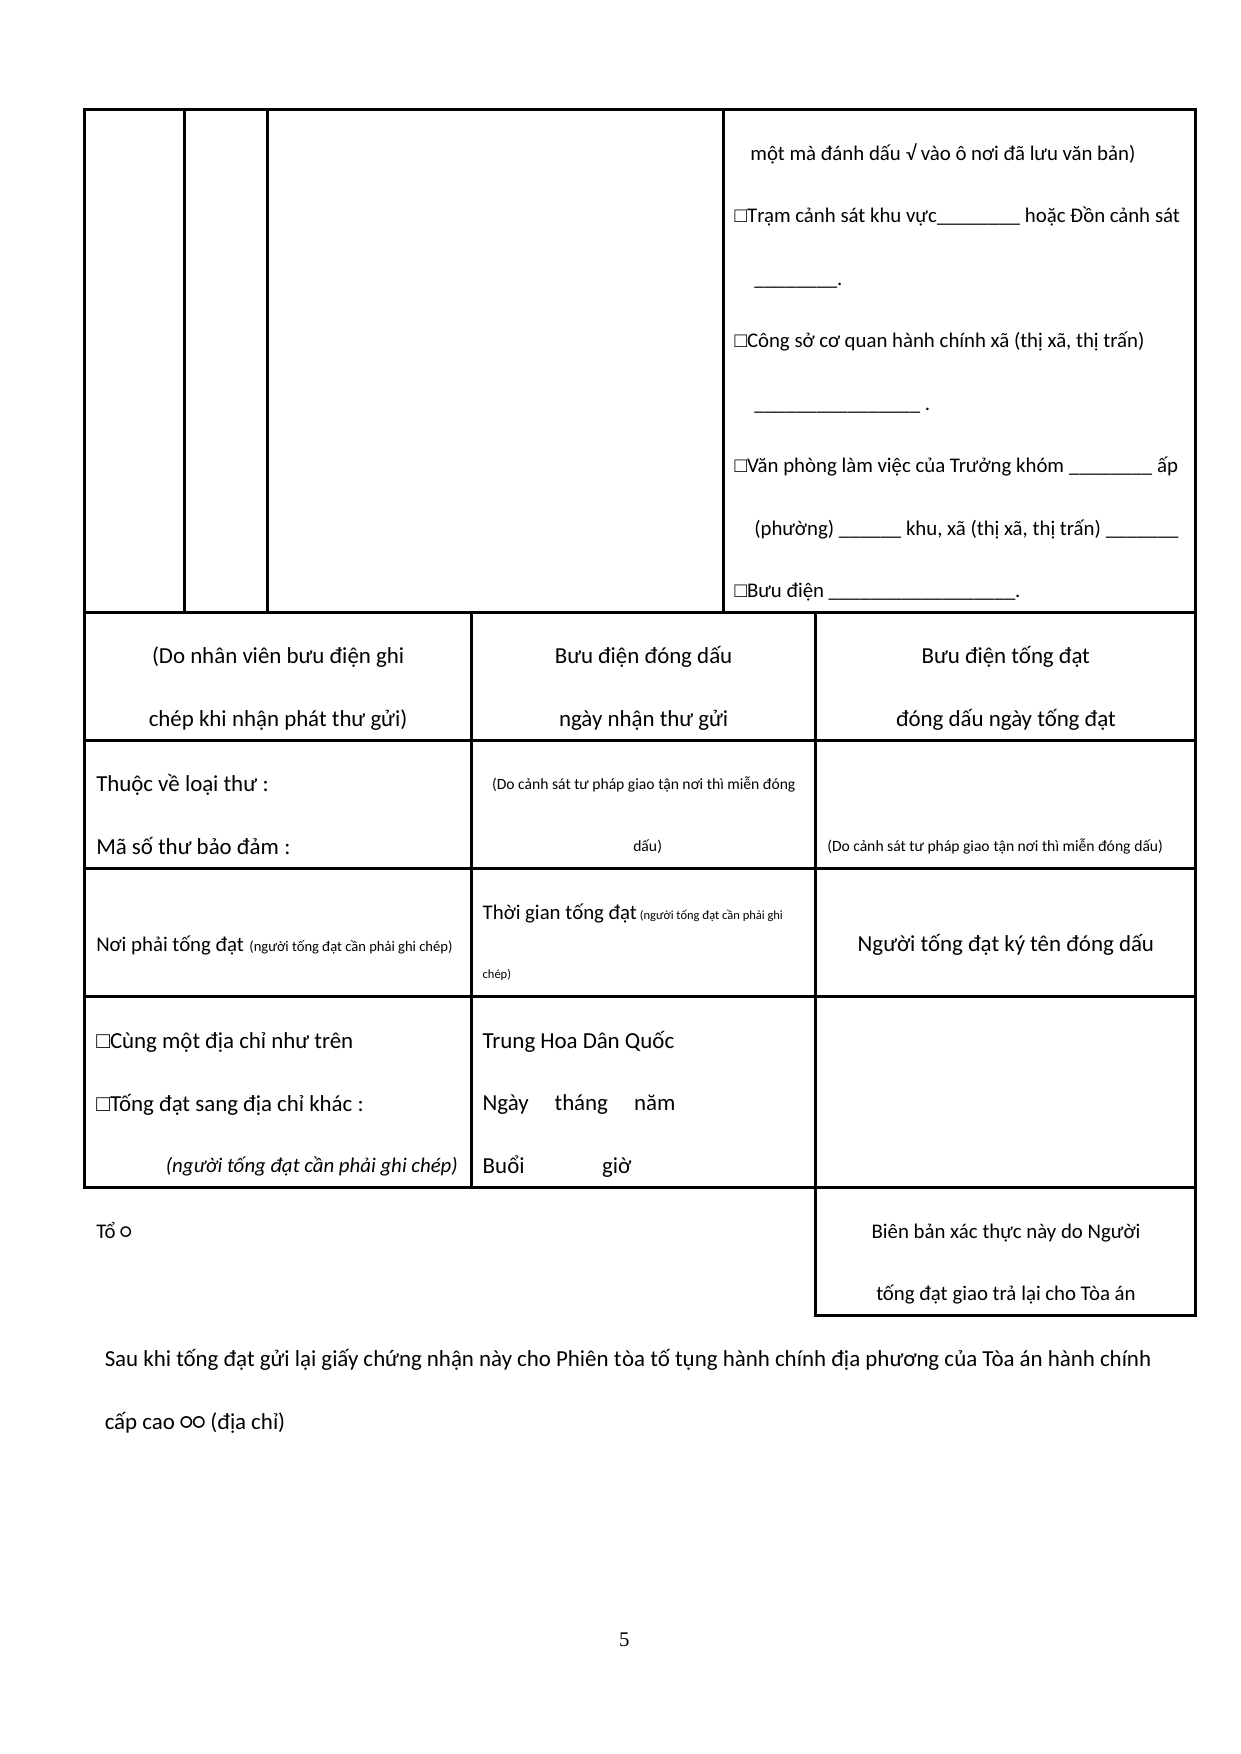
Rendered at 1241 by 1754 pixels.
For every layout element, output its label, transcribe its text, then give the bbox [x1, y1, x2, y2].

table_cell Nơi phải tống đạt (người tống đạt cần phải ghi chép) [86, 870, 470, 995]
table_cell [817, 998, 1194, 1186]
table_cell (Do nhân viên bưu điện ghi chép khi nhận phát thư gửi) [86, 614, 470, 739]
table_cell Tổ ○ [85, 1189, 814, 1314]
table_cell Người tống đạt ký tên đóng dấu [817, 870, 1194, 995]
table_cell Thuộc về loại thư : Mã số thư bảo đảm : [86, 742, 470, 867]
text Sau khi tống đạt gửi lại giấy chứng nhận này cho Phiên tòa tố tụng hành chính địa phương của Tòa án hành chính cấp cao ○○ (địa chỉ) [104, 1317, 1165, 1442]
table_cell (Do cảnh sát tư pháp giao tận nơi thì miễn đóng dấu) [817, 742, 1194, 867]
table_cell [186, 111, 266, 611]
table_cell [86, 111, 183, 611]
table_cell Bưu điện đóng dấu ngày nhận thư gửi [473, 614, 814, 739]
table_cell Trung Hoa Dân Quốc Ngày tháng năm Buổi giờ [473, 998, 814, 1186]
table_cell [269, 111, 722, 611]
table_cell một mà đánh dấu √ vào ô nơi đã lưu văn bản) □Trạm cảnh sát khu vực________ hoặc Đồn cảnh sát ________. □Công sở cơ quan hành chính xã (thị xã, thị trấn) ________________ . □Văn phòng làm việc của Trưởng khóm ________ ấp (phường) ______ khu, xã (thị xã, thị trấn) _______ □Bưu điện __________________. [725, 111, 1194, 611]
table_cell (Do cảnh sát tư pháp giao tận nơi thì miễn đóng dấu) [473, 742, 814, 867]
table_cell Biên bản xác thực này do Người tống đạt giao trả lại cho Tòa án [817, 1189, 1194, 1314]
table_cell Thời gian tống đạt (người tống đạt cần phải ghi chép) [473, 870, 814, 995]
table_cell □Cùng một địa chỉ như trên □Tống đạt sang địa chỉ khác : (người tống đạt cần phải ghi chép) [86, 998, 470, 1186]
table_cell Bưu điện tống đạt đóng dấu ngày tống đạt [817, 614, 1194, 739]
